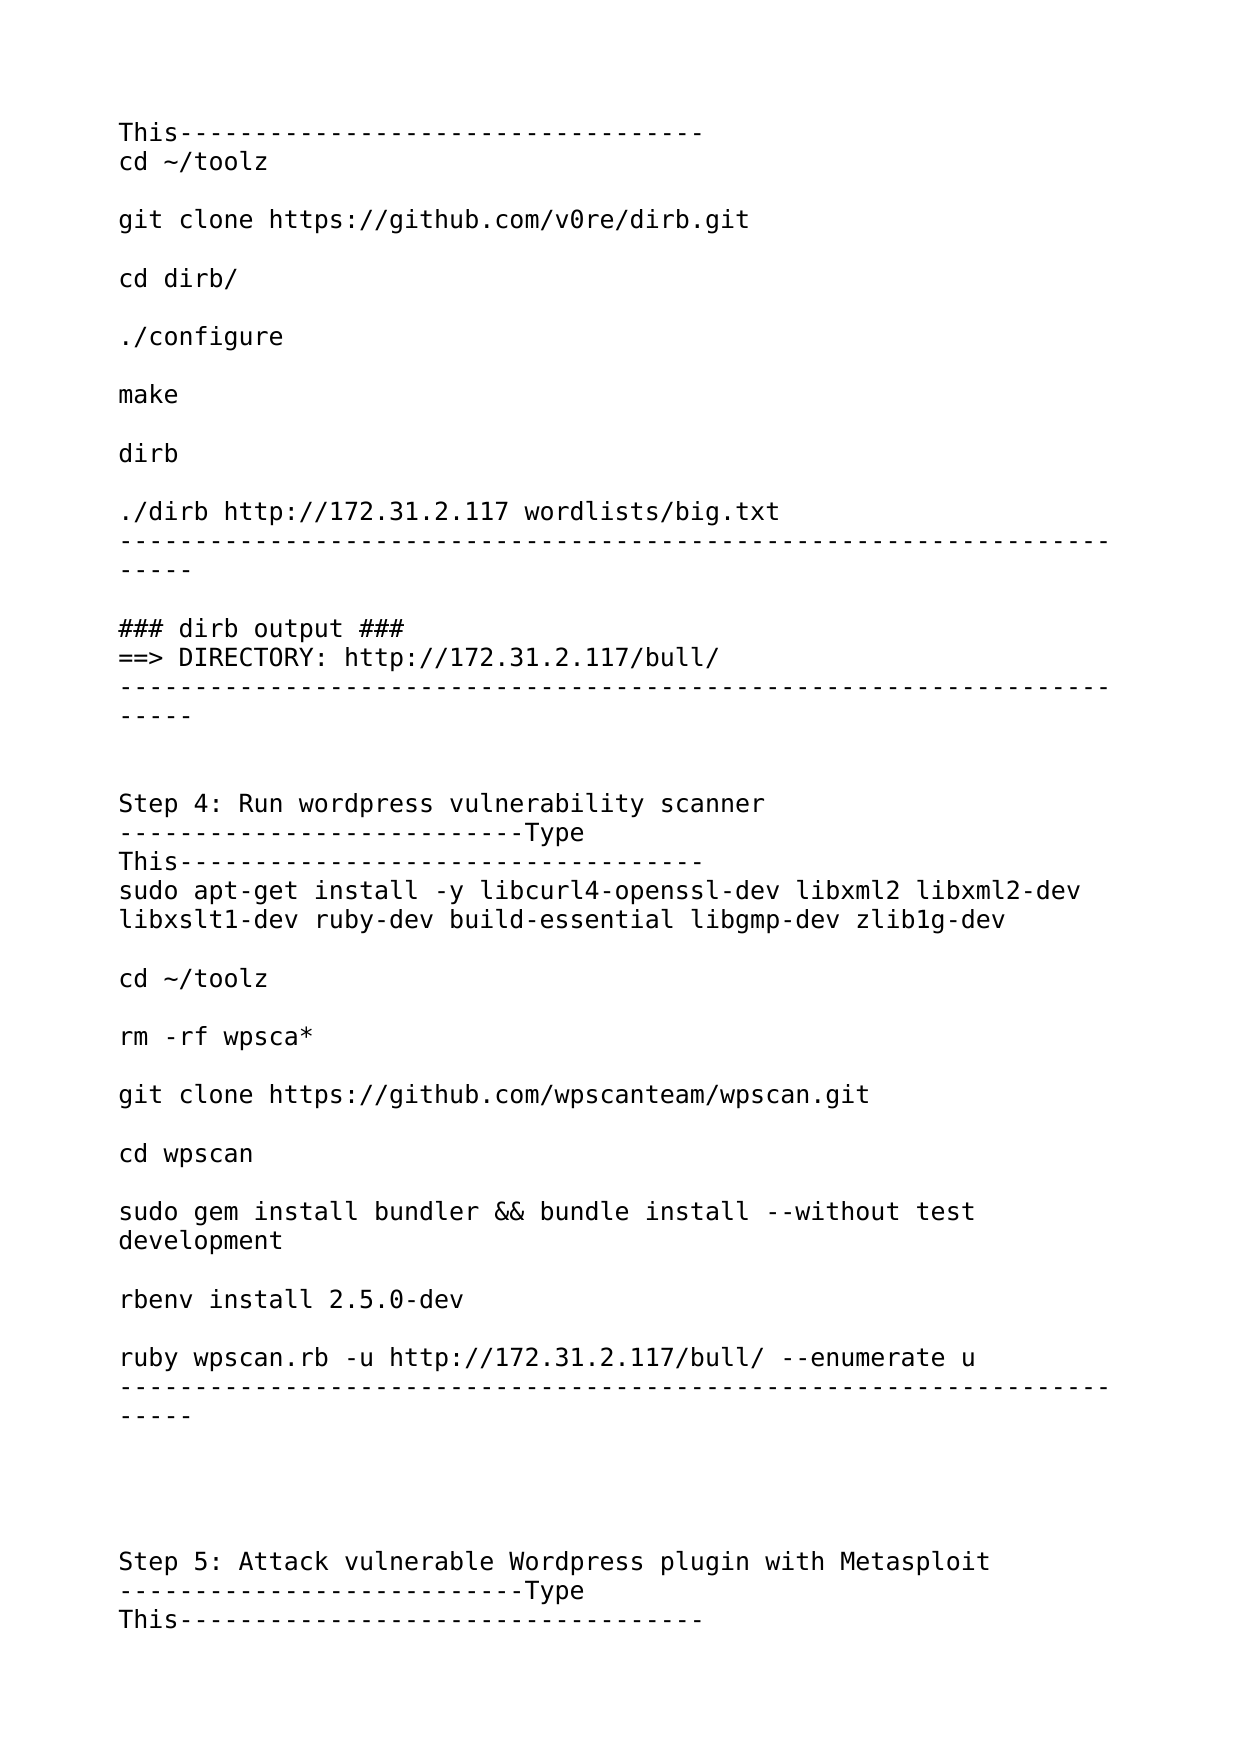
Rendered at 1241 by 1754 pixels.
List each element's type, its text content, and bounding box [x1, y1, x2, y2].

text This----------------------------------- cd ~/toolz git clone https://github.com/v0re/dirb.git cd dirb/ ./configure make dirb ./dirb http://172.31.2.117 wordlists/big.txt ----------------------------------------------------------------------- ### dirb output ### ==> DIRECTORY: http://172.31.2.117/bull/ ----------------------------------------------------------------------- Step 4: Run wordpress vulnerability scanner ---------------------------Type This----------------------------------- sudo apt-get install -y libcurl4-openssl-dev libxml2 libxml2-dev libxslt1-dev ruby-dev build-essential libgmp-dev zlib1g-dev cd ~/toolz rm -rf wpsca* git clone https://github.com/wpscanteam/wpscan.git cd wpscan sudo gem install bundler && bundle install --without test development rbenv install 2.5.0-dev ruby wpscan.rb -u http://172.31.2.117/bull/ --enumerate u ----------------------------------------------------------------------- Step 5: Attack vulnerable Wordpress plugin with Metasploit ---------------------------Type This----------------------------------- [118, 118, 1122, 1635]
